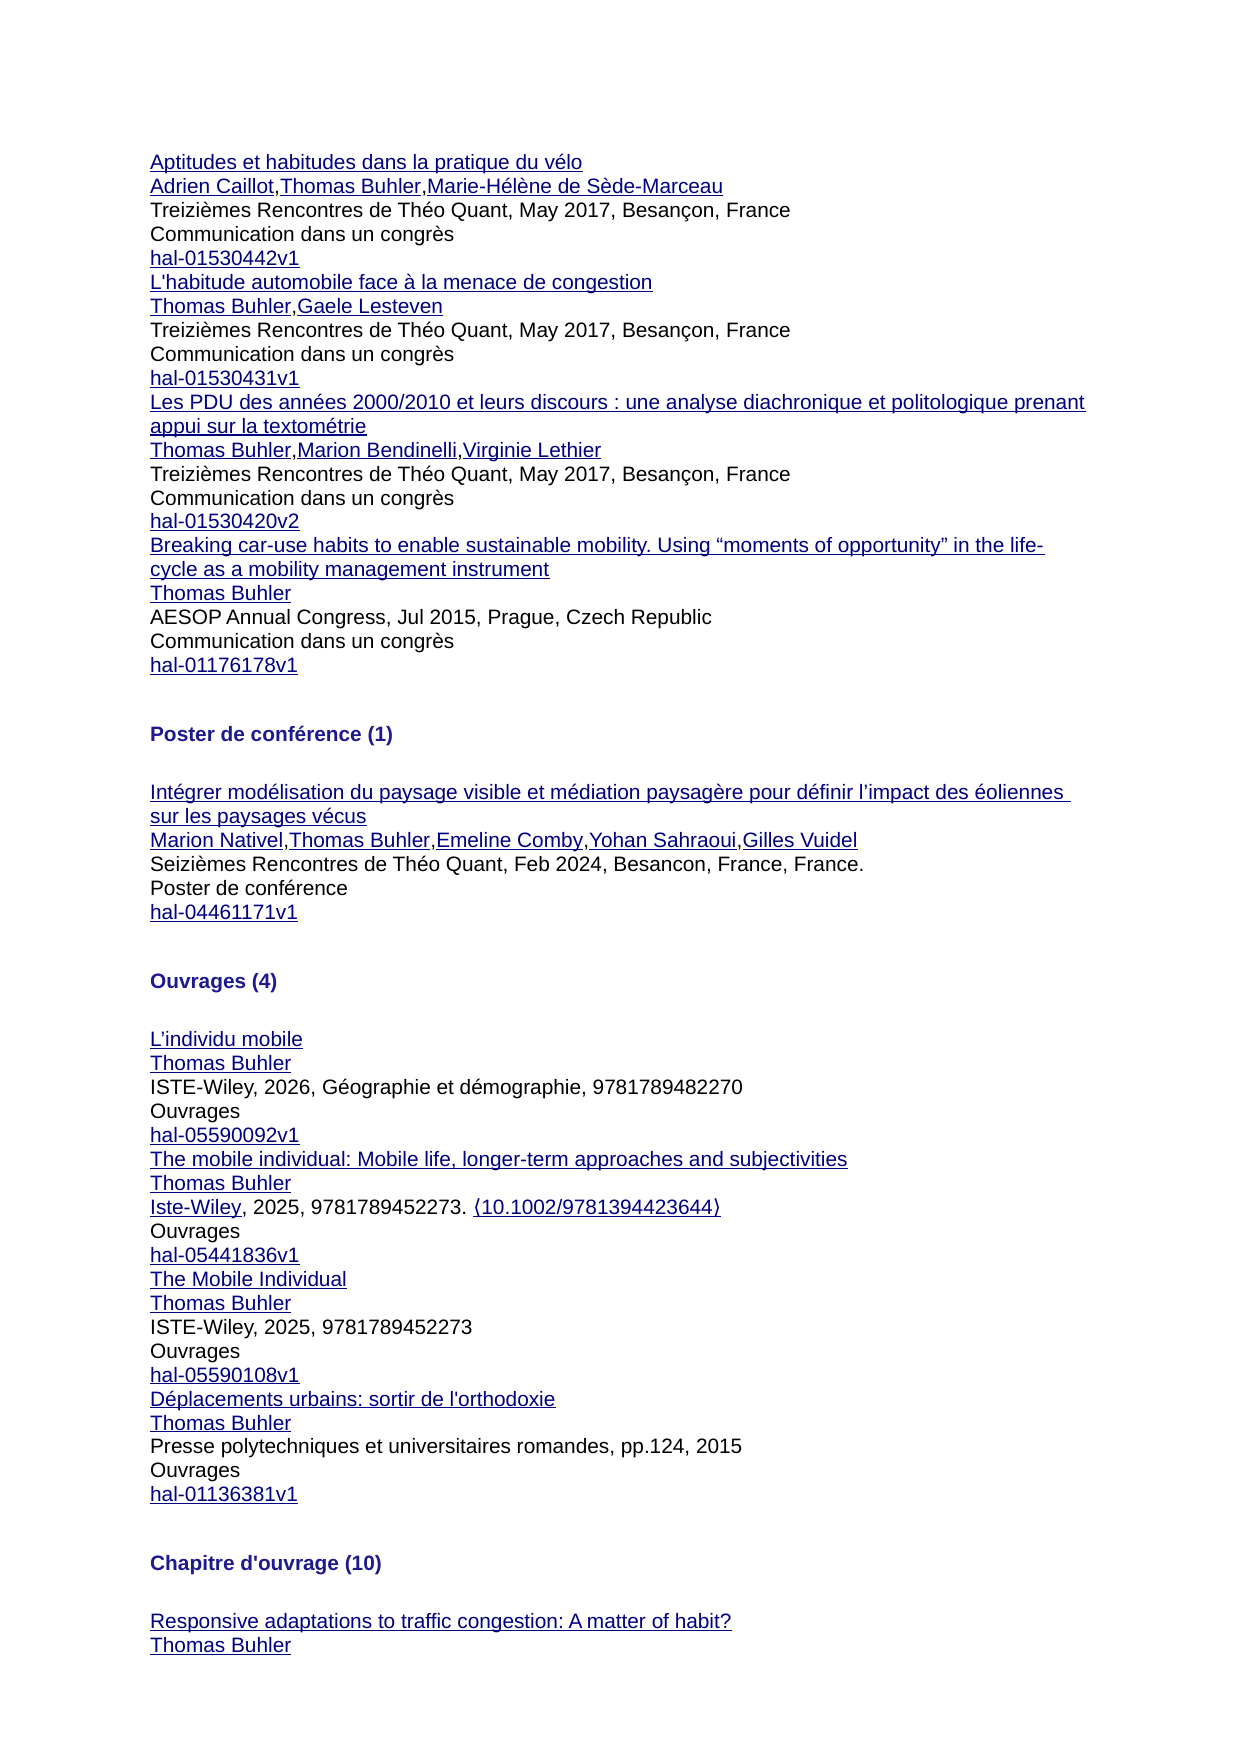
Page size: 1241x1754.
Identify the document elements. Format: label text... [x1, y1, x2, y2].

table_cell L'habitude automobile face à la menace de congestion Thomas Buhler,Gaele Lesteven Treizièmes Rencontres de Théo Quant, May 2017, Besançon, France Communication dans un congrès hal-01530431v1 [150, 270, 1090, 389]
subtitle Ouvrages (4) [150, 969, 1090, 993]
table_header Intégrer modélisation du paysage visible et médiation paysagère pour définir l’impact des éoliennes sur les paysages vécus Marion Nativel,Thomas Buhler,Emeline Comby,Yohan Sahraoui,Gilles Vuidel Seizièmes Rencontres de Théo Quant, Feb 2024, Besancon, France, France. Poster de conférence hal-04461171v1 [150, 780, 1090, 924]
subtitle Chapitre d'ouvrage (10) [150, 1551, 1090, 1575]
table_header L’individu mobile Thomas Buhler ISTE-Wiley, 2026, Géographie et démographie, 9781789482270 Ouvrages hal-05590092v1 [150, 1027, 1090, 1147]
table_cell The Mobile Individual Thomas Buhler ISTE-Wiley, 2025, 9781789452273 Ouvrages hal-05590108v1 [150, 1267, 1090, 1386]
table_cell Breaking car-use habits to enable sustainable mobility. Using “moments of opportunity” in the life-cycle as a mobility management instrument Thomas Buhler AESOP Annual Congress, Jul 2015, Prague, Czech Republic Communication dans un congrès hal-01176178v1 [150, 533, 1090, 677]
table_cell The mobile individual: Mobile life, longer‐term approaches and subjectivities Thomas Buhler Iste-Wiley, 2025, 9781789452273. ⟨10.1002/9781394423644⟩ Ouvrages hal-05441836v1 [150, 1147, 1090, 1267]
table_header Responsive adaptations to traffic congestion: A matter of habit? Thomas Buhler [150, 1609, 1090, 1657]
table_cell Les PDU des années 2000/2010 et leurs discours : une analyse diachronique et politologique prenant appui sur la textométrie Thomas Buhler,Marion Bendinelli,Virginie Lethier Treizièmes Rencontres de Théo Quant, May 2017, Besançon, France Communication dans un congrès hal-01530420v2 [150, 390, 1090, 533]
table_cell Déplacements urbains: sortir de l'orthodoxie Thomas Buhler Presse polytechniques et universitaires romandes, pp.124, 2015 Ouvrages hal-01136381v1 [150, 1386, 1090, 1506]
table_cell Aptitudes et habitudes dans la pratique du vélo Adrien Caillot,Thomas Buhler,Marie-Hélène de Sède-Marceau Treizièmes Rencontres de Théo Quant, May 2017, Besançon, France Communication dans un congrès hal-01530442v1 [150, 150, 1090, 270]
subtitle Poster de conférence (1) [150, 722, 1090, 746]
